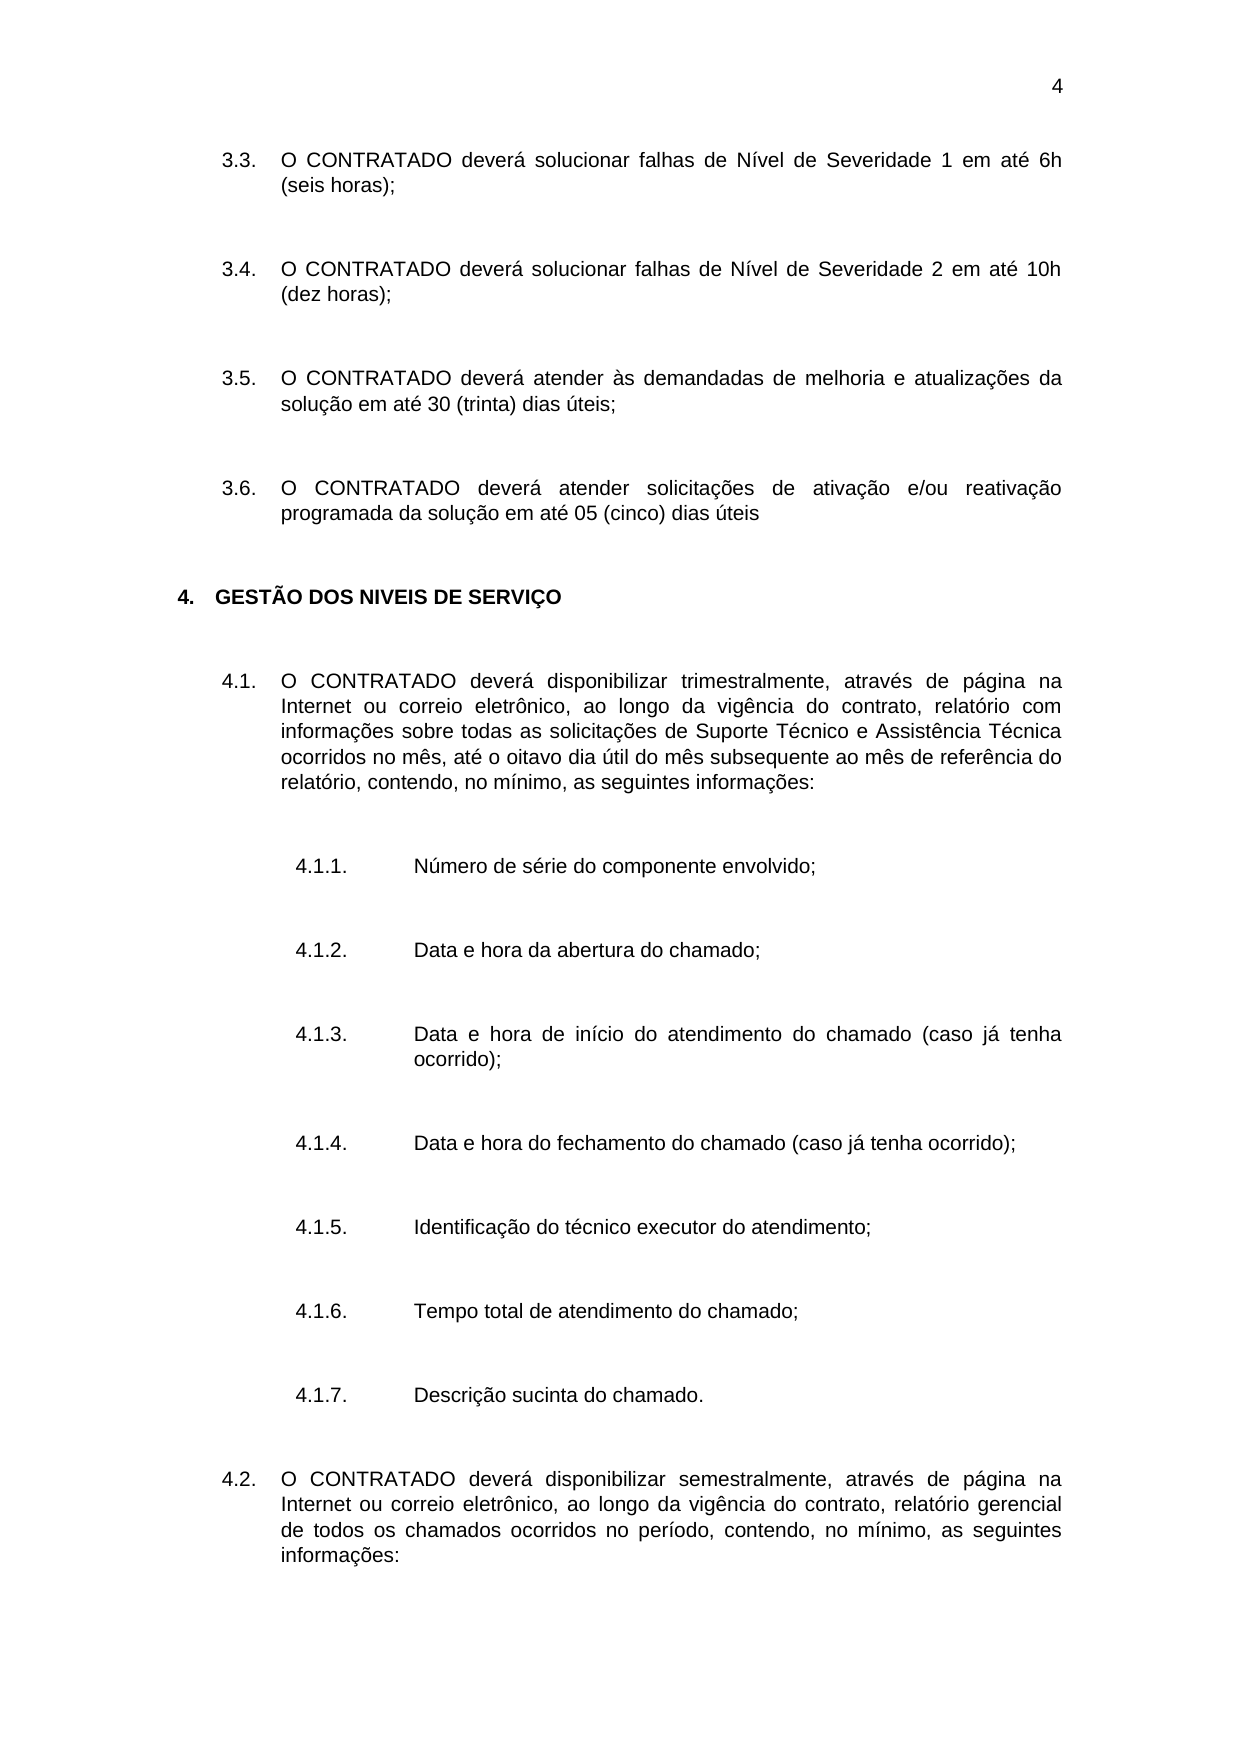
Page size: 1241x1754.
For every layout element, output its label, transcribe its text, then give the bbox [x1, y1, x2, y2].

list O CONTRATADO deverá disponibilizar semestralmente, através de página na Internet ou correio eletrônico, ao longo da vigência do contrato, relatório gerencial de todos os chamados ocorridos no período, contendo, no mínimo, as seguintes informações: [222, 1467, 1063, 1567]
list Data e hora do fechamento do chamado (caso já tenha ocorrido); [295, 1131, 1063, 1155]
list O CONTRATADO deverá disponibilizar trimestralmente, através de página na Internet ou correio eletrônico, ao longo da vigência do contrato, relatório com informações sobre todas as solicitações de Suporte Técnico e Assistência Técnica ocorridos no mês, até o oitavo dia útil do mês subsequente ao mês de referência do relatório, contendo, no mínimo, as seguintes informações: [222, 669, 1063, 794]
list Descrição sucinta do chamado. [295, 1383, 1063, 1407]
list Data e hora de início do atendimento do chamado (caso já tenha ocorrido); [295, 1022, 1063, 1071]
list GESTÃO DOS NIVEIS DE SERVIÇO [177, 585, 1063, 609]
list O CONTRATADO deverá atender solicitações de ativação e/ou reativação programada da solução em até 05 (cinco) dias úteis [222, 475, 1063, 525]
list O CONTRATADO deverá solucionar falhas de Nível de Severidade 2 em até 10h (dez horas); [222, 257, 1063, 306]
list O CONTRATADO deverá solucionar falhas de Nível de Severidade 1 em até 6h (seis horas); [222, 148, 1063, 197]
list Número de série do componente envolvido; [295, 854, 1063, 878]
list Identificação do técnico executor do atendimento; [295, 1215, 1063, 1239]
list Tempo total de atendimento do chamado; [295, 1299, 1063, 1323]
list O CONTRATADO deverá atender às demandadas de melhoria e atualizações da solução em até 30 (trinta) dias úteis; [222, 366, 1063, 415]
list Data e hora da abertura do chamado; [295, 938, 1063, 962]
